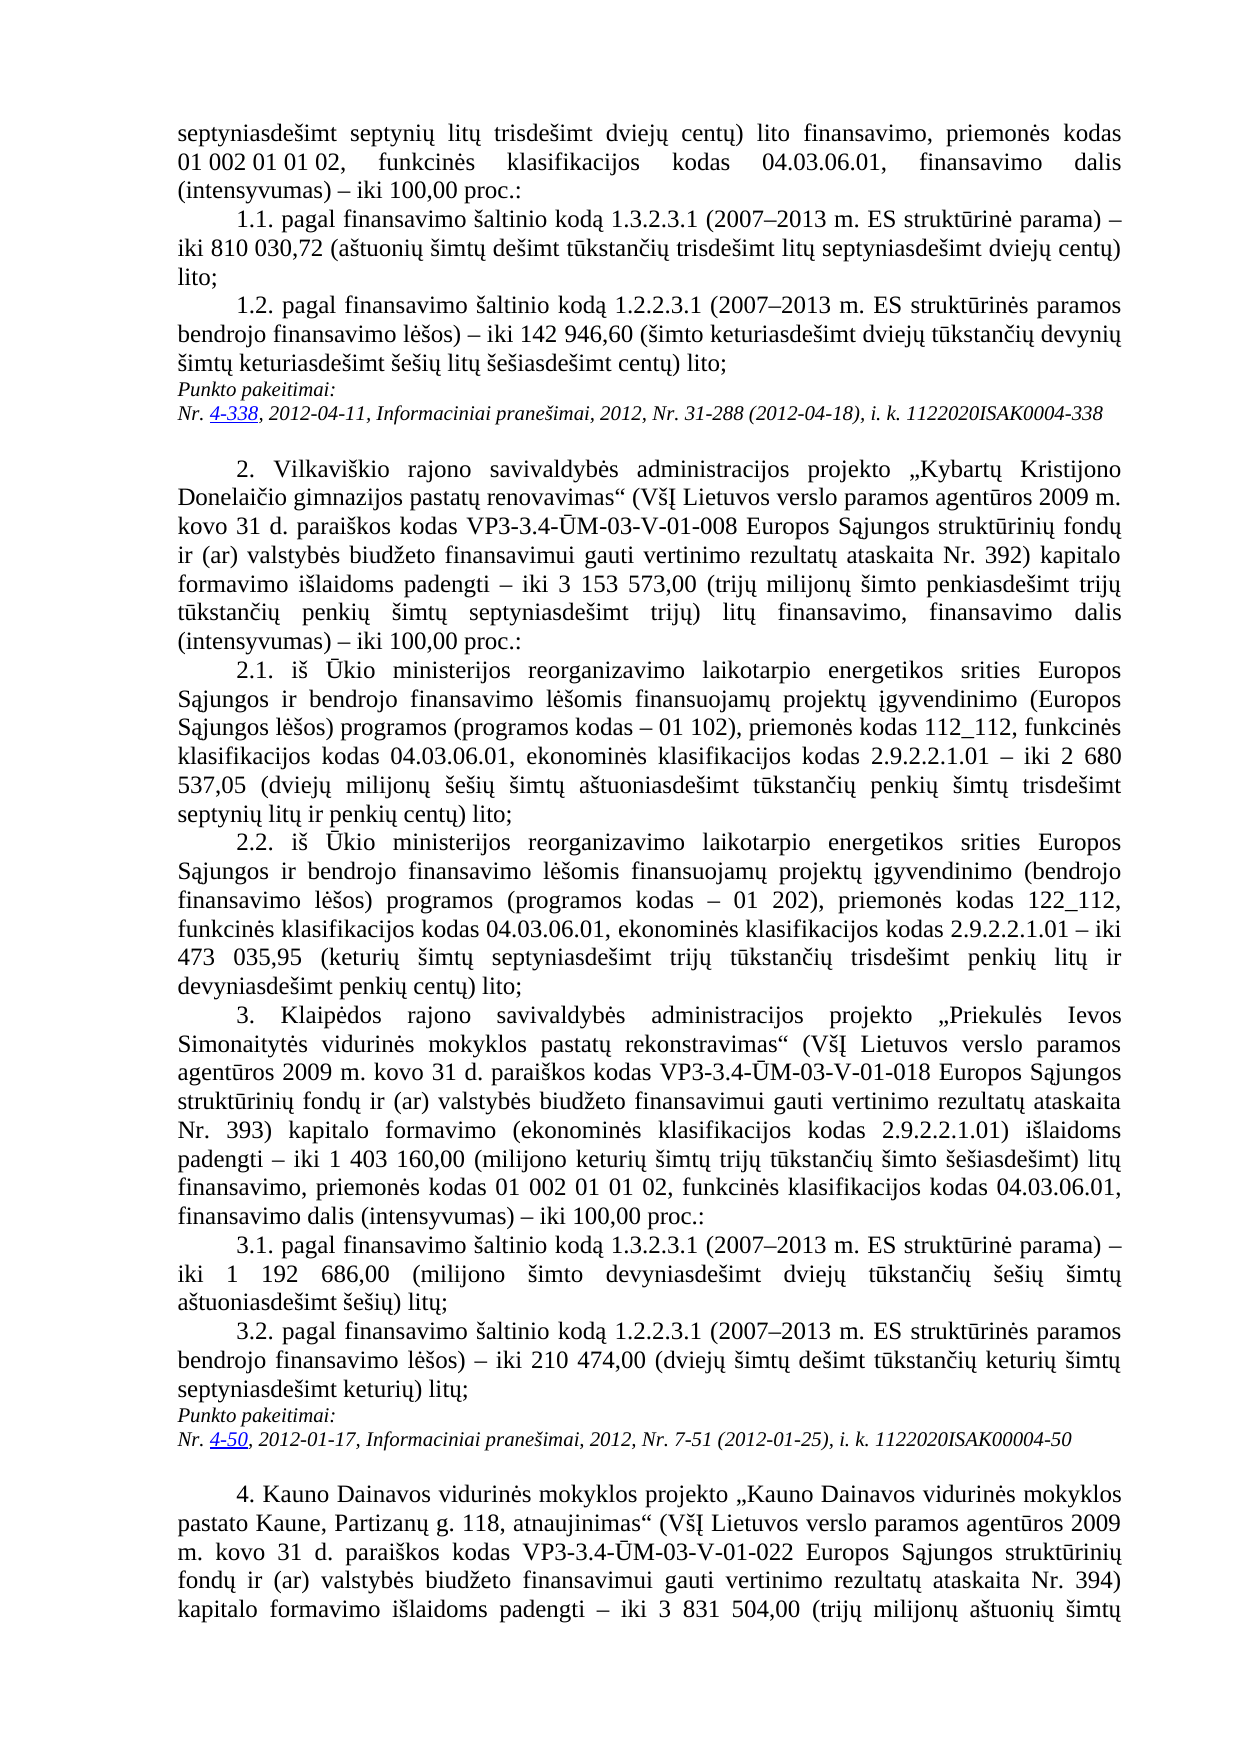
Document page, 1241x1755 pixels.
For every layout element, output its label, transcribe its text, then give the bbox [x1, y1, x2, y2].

text 3. Klaipėdos rajono savivaldybės administracijos projekto „Priekulės Ievos Simonaitytės vidurinės mokyklos pastatų rekonstravimas“ (VšĮ Lietuvos verslo paramos agentūros 2009 m. kovo 31 d. paraiškos kodas VP3-3.4-ŪM-03-V-01-018 Europos Sąjungos struktūrinių fondų ir (ar) valstybės biudžeto finansavimui gauti vertinimo rezultatų ataskaita Nr. 393) kapitalo formavimo (ekonominės klasifikacijos kodas 2.9.2.2.1.01) išlaidoms padengti – iki 1 403 160,00 (milijono keturių šimtų trijų tūkstančių šimto šešiasdešimt) litų finansavimo, priemonės kodas 01 002 01 01 02, funkcinės klasifikacijos kodas 04.03.06.01, finansavimo dalis (intensyvumas) – iki 100,00 proc.: [177, 1000, 1122, 1230]
text Nr. 4-338, 2012-04-11, Informaciniai pranešimai, 2012, Nr. 31-288 (2012-04-18), i. k. 1122020ISAK0004-338 [177, 401, 1122, 425]
text Punkto pakeitimai: [177, 377, 1122, 401]
text 3.2. pagal finansavimo šaltinio kodą 1.2.2.3.1 (2007–2013 m. ES struktūrinės paramos bendrojo finansavimo lėšos) – iki 210 474,00 (dviejų šimtų dešimt tūkstančių keturių šimtų septyniasdešimt keturių) litų; [177, 1316, 1122, 1402]
text 4. Kauno Dainavos vidurinės mokyklos projekto „Kauno Dainavos vidurinės mokyklos pastato Kaune, Partizanų g. 118, atnaujinimas“ (VšĮ Lietuvos verslo paramos agentūros 2009 m. kovo 31 d. paraiškos kodas VP3-3.4-ŪM-03-V-01-022 Europos Sąjungos struktūrinių fondų ir (ar) valstybės biudžeto finansavimui gauti vertinimo rezultatų ataskaita Nr. 394) kapitalo formavimo išlaidoms padengti – iki 3 831 504,00 (trijų milijonų aštuonių šimtų [177, 1479, 1122, 1623]
text septyniasdešimt septynių litų trisdešimt dviejų centų) lito finansavimo, priemonės kodas 01 002 01 01 02, funkcinės klasifikacijos kodas 04.03.06.01, finansavimo dalis (intensyvumas) – iki 100,00 proc.: [177, 118, 1122, 204]
text 1.2. pagal finansavimo šaltinio kodą 1.2.2.3.1 (2007–2013 m. ES struktūrinės paramos bendrojo finansavimo lėšos) – iki 142 946,60 (šimto keturiasdešimt dviejų tūkstančių devynių šimtų keturiasdešimt šešių litų šešiasdešimt centų) lito; [177, 291, 1122, 377]
text 2.2. iš Ūkio ministerijos reorganizavimo laikotarpio energetikos srities Europos Sąjungos ir bendrojo finansavimo lėšomis finansuojamų projektų įgyvendinimo (bendrojo finansavimo lėšos) programos (programos kodas – 01 202), priemonės kodas 122_112, funkcinės klasifikacijos kodas 04.03.06.01, ekonominės klasifikacijos kodas 2.9.2.2.1.01 – iki 473 035,95 (keturių šimtų septyniasdešimt trijų tūkstančių trisdešimt penkių litų ir devyniasdešimt penkių centų) lito; [177, 827, 1122, 1000]
text 1.1. pagal finansavimo šaltinio kodą 1.3.2.3.1 (2007–2013 m. ES struktūrinė parama) – iki 810 030,72 (aštuonių šimtų dešimt tūkstančių trisdešimt litų septyniasdešimt dviejų centų) lito; [177, 204, 1122, 291]
text 2.1. iš Ūkio ministerijos reorganizavimo laikotarpio energetikos srities Europos Sąjungos ir bendrojo finansavimo lėšomis finansuojamų projektų įgyvendinimo (Europos Sąjungos lėšos) programos (programos kodas – 01 102), priemonės kodas 112_112, funkcinės klasifikacijos kodas 04.03.06.01, ekonominės klasifikacijos kodas 2.9.2.2.1.01 – iki 2 680 537,05 (dviejų milijonų šešių šimtų aštuoniasdešimt tūkstančių penkių šimtų trisdešimt septynių litų ir penkių centų) lito; [177, 655, 1122, 827]
text Nr. 4-50, 2012-01-17, Informaciniai pranešimai, 2012, Nr. 7-51 (2012-01-25), i. k. 1122020ISAK00004-50 [177, 1427, 1122, 1451]
text 2. Vilkaviškio rajono savivaldybės administracijos projekto „Kybartų Kristijono Donelaičio gimnazijos pastatų renovavimas“ (VšĮ Lietuvos verslo paramos agentūros 2009 m. kovo 31 d. paraiškos kodas VP3-3.4-ŪM-03-V-01-008 Europos Sąjungos struktūrinių fondų ir (ar) valstybės biudžeto finansavimui gauti vertinimo rezultatų ataskaita Nr. 392) kapitalo formavimo išlaidoms padengti – iki 3 153 573,00 (trijų milijonų šimto penkiasdešimt trijų tūkstančių penkių šimtų septyniasdešimt trijų) litų finansavimo, finansavimo dalis (intensyvumas) – iki 100,00 proc.: [177, 454, 1122, 655]
text 3.1. pagal finansavimo šaltinio kodą 1.3.2.3.1 (2007–2013 m. ES struktūrinė parama) – iki 1 192 686,00 (milijono šimto devyniasdešimt dviejų tūkstančių šešių šimtų aštuoniasdešimt šešių) litų; [177, 1230, 1122, 1316]
text Punkto pakeitimai: [177, 1402, 1122, 1427]
